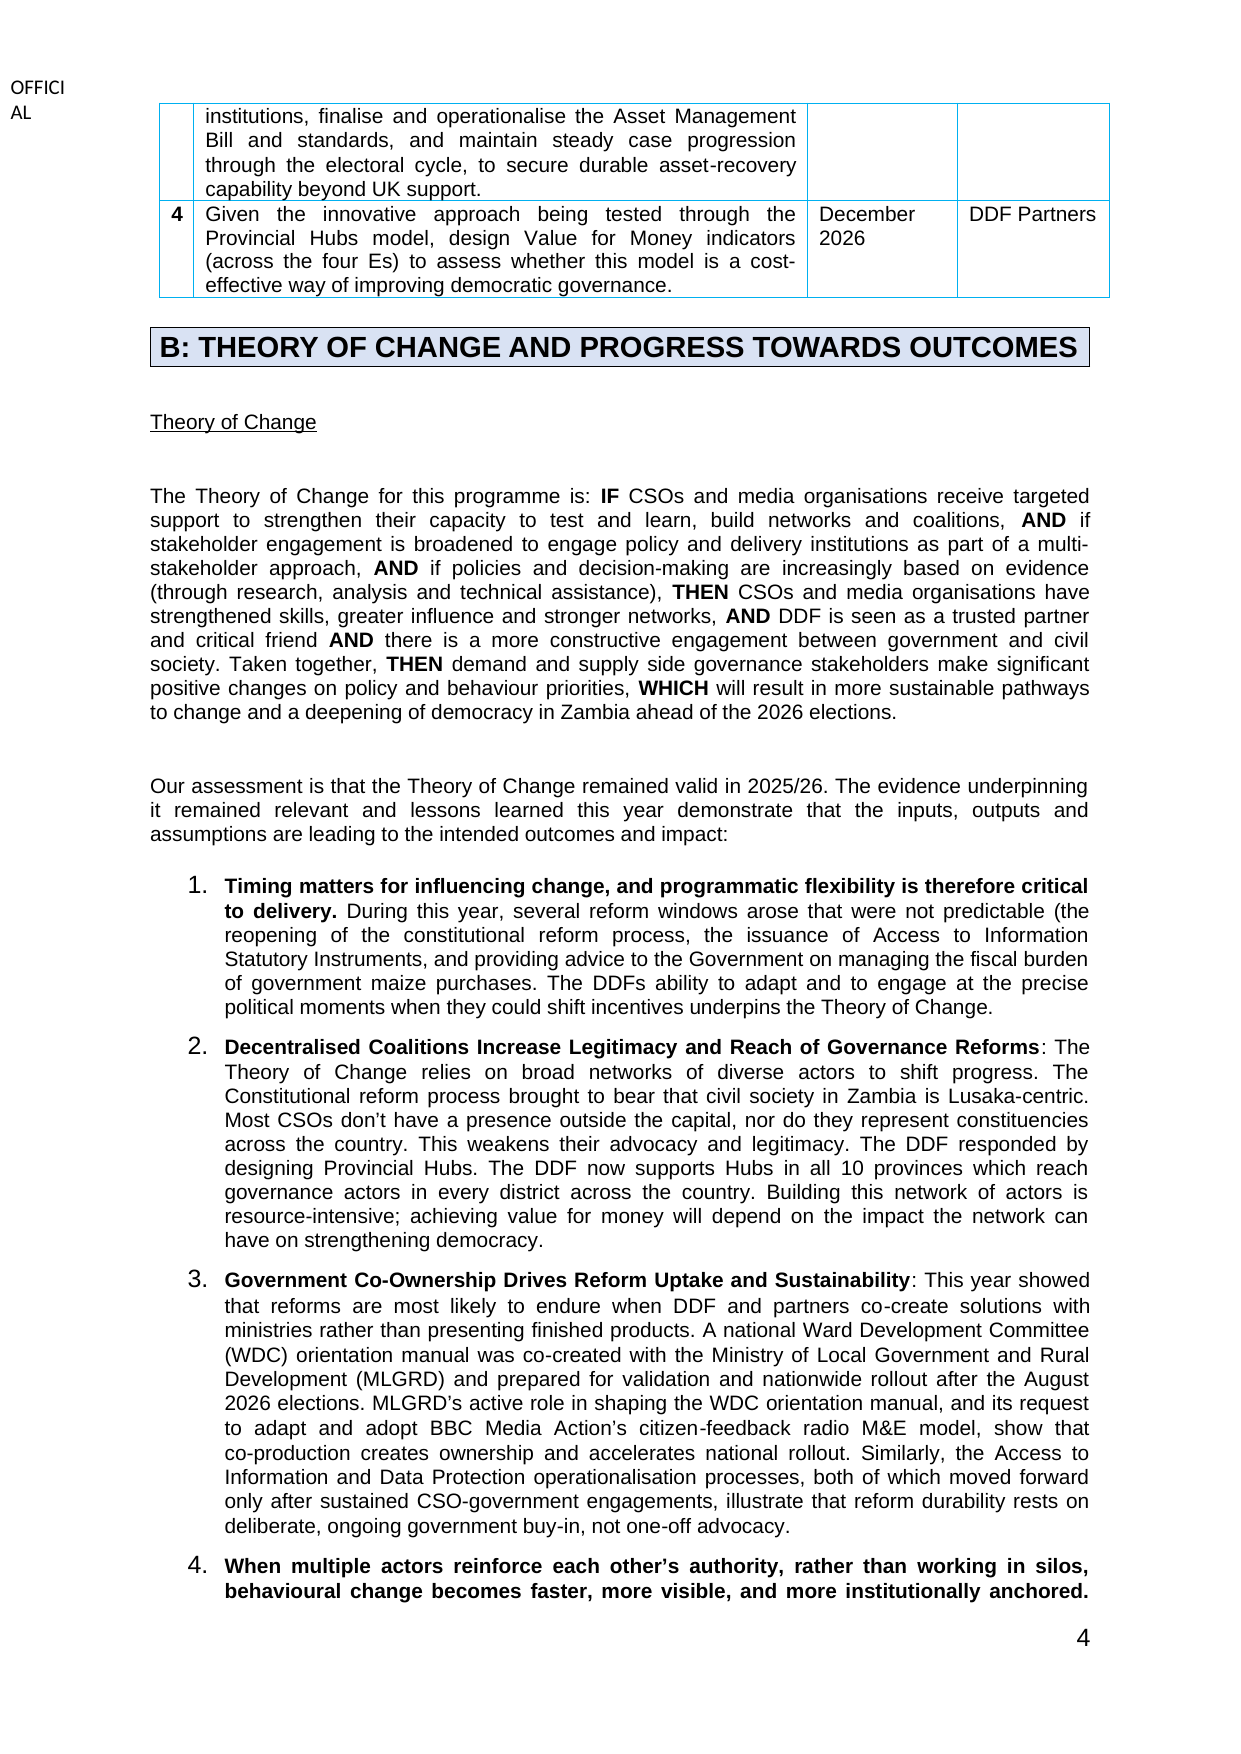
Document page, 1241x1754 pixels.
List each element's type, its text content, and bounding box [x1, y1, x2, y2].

table_cell institutions, finalise and operationalise the Asset Management Bill and standards, and maintain steady case progression through the electoral cycle, to secure durable asset‑recovery capability beyond UK support. [194, 104, 807, 200]
list Decentralised Coalitions Increase Legitimacy and Reach of Governance Reforms: The Theory of Change relies on broad networks of diverse actors to shift progress. The Constitutional reform process brought to bear that civil society in Zambia is Lusaka-centric. Most CSOs don’t have a presence outside the capital, nor do they represent constituencies across the country. This weakens their advocacy and legitimacy. The DDF responded by designing Provincial Hubs. The DDF now supports Hubs in all 10 provinces which reach governance actors in every district across the country. Building this network of actors is resource-intensive; achieving value for money will depend on the impact the network can have on strengthening democracy. [187, 1031, 1090, 1252]
text Theory of Change [150, 410, 1090, 434]
table_cell Given the innovative approach being tested through the Provincial Hubs model, design Value for Money indicators (across the four Es) to assess whether this model is a cost-effective way of improving democratic governance. [194, 201, 807, 297]
table_cell DDF Partners [958, 201, 1109, 297]
table_cell [958, 104, 1109, 200]
text Our assessment is that the Theory of Change remained valid in 2025/26. The evidence underpinning it remained relevant and lessons learned this year demonstrate that the inputs, outputs and assumptions are leading to the intended outcomes and impact: [150, 773, 1090, 845]
text The Theory of Change for this programme is: IF CSOs and media organisations receive targeted support to strengthen their capacity to test and learn, build networks and coalitions, AND if stakeholder engagement is broadened to engage policy and delivery institutions as part of a multi-stakeholder approach, AND if policies and decision-making are increasingly based on evidence (through research, analysis and technical assistance), THEN CSOs and media organisations have strengthened skills, greater influence and stronger networks, AND DDF is seen as a trusted partner and critical friend AND there is a more constructive engagement between government and civil society. Taken together, THEN demand and supply side governance stakeholders make significant positive changes on policy and behaviour priorities, WHICH will result in more sustainable pathways to change and a deepening of democracy in Zambia ahead of the 2026 elections. [150, 484, 1090, 723]
list When multiple actors reinforce each other’s authority, rather than working in silos, behavioural change becomes faster, more visible, and more institutionally anchored. [187, 1550, 1090, 1603]
table_cell [808, 104, 957, 200]
list Government Co-Ownership Drives Reform Uptake and Sustainability: This year showed that reforms are most likely to endure when DDF and partners co‑create solutions with ministries rather than presenting finished products. A national Ward Development Committee (WDC) orientation manual was co‑created with the Ministry of Local Government and Rural Development (MLGRD) and prepared for validation and nationwide rollout after the August 2026 elections. MLGRD’s active role in shaping the WDC orientation manual, and its request to adapt and adopt BBC Media Action’s citizen‑feedback radio M&E model, show that co‑production creates ownership and accelerates national rollout. Similarly, the Access to Information and Data Protection operationalisation processes, both of which moved forward only after sustained CSO-government engagements, illustrate that reform durability rests on deliberate, ongoing government buy‑in, not one‑off advocacy. [187, 1264, 1090, 1538]
table_cell 4 [160, 201, 193, 297]
table_cell December 2026 [808, 201, 957, 297]
list Timing matters for influencing change, and programmatic flexibility is therefore critical to delivery. During this year, several reform windows arose that were not predictable (the reopening of the constitutional reform process, the issuance of Access to Information Statutory Instruments, and providing advice to the Government on managing the fiscal burden of government maize purchases. The DDFs ability to adapt and to engage at the precise political moments when they could shift incentives underpins the Theory of Change. [187, 870, 1090, 1019]
subtitle B: THEORY OF CHANGE AND PROGRESS TOWARDS OUTCOMES [151, 328, 1089, 366]
table_cell [160, 104, 193, 200]
